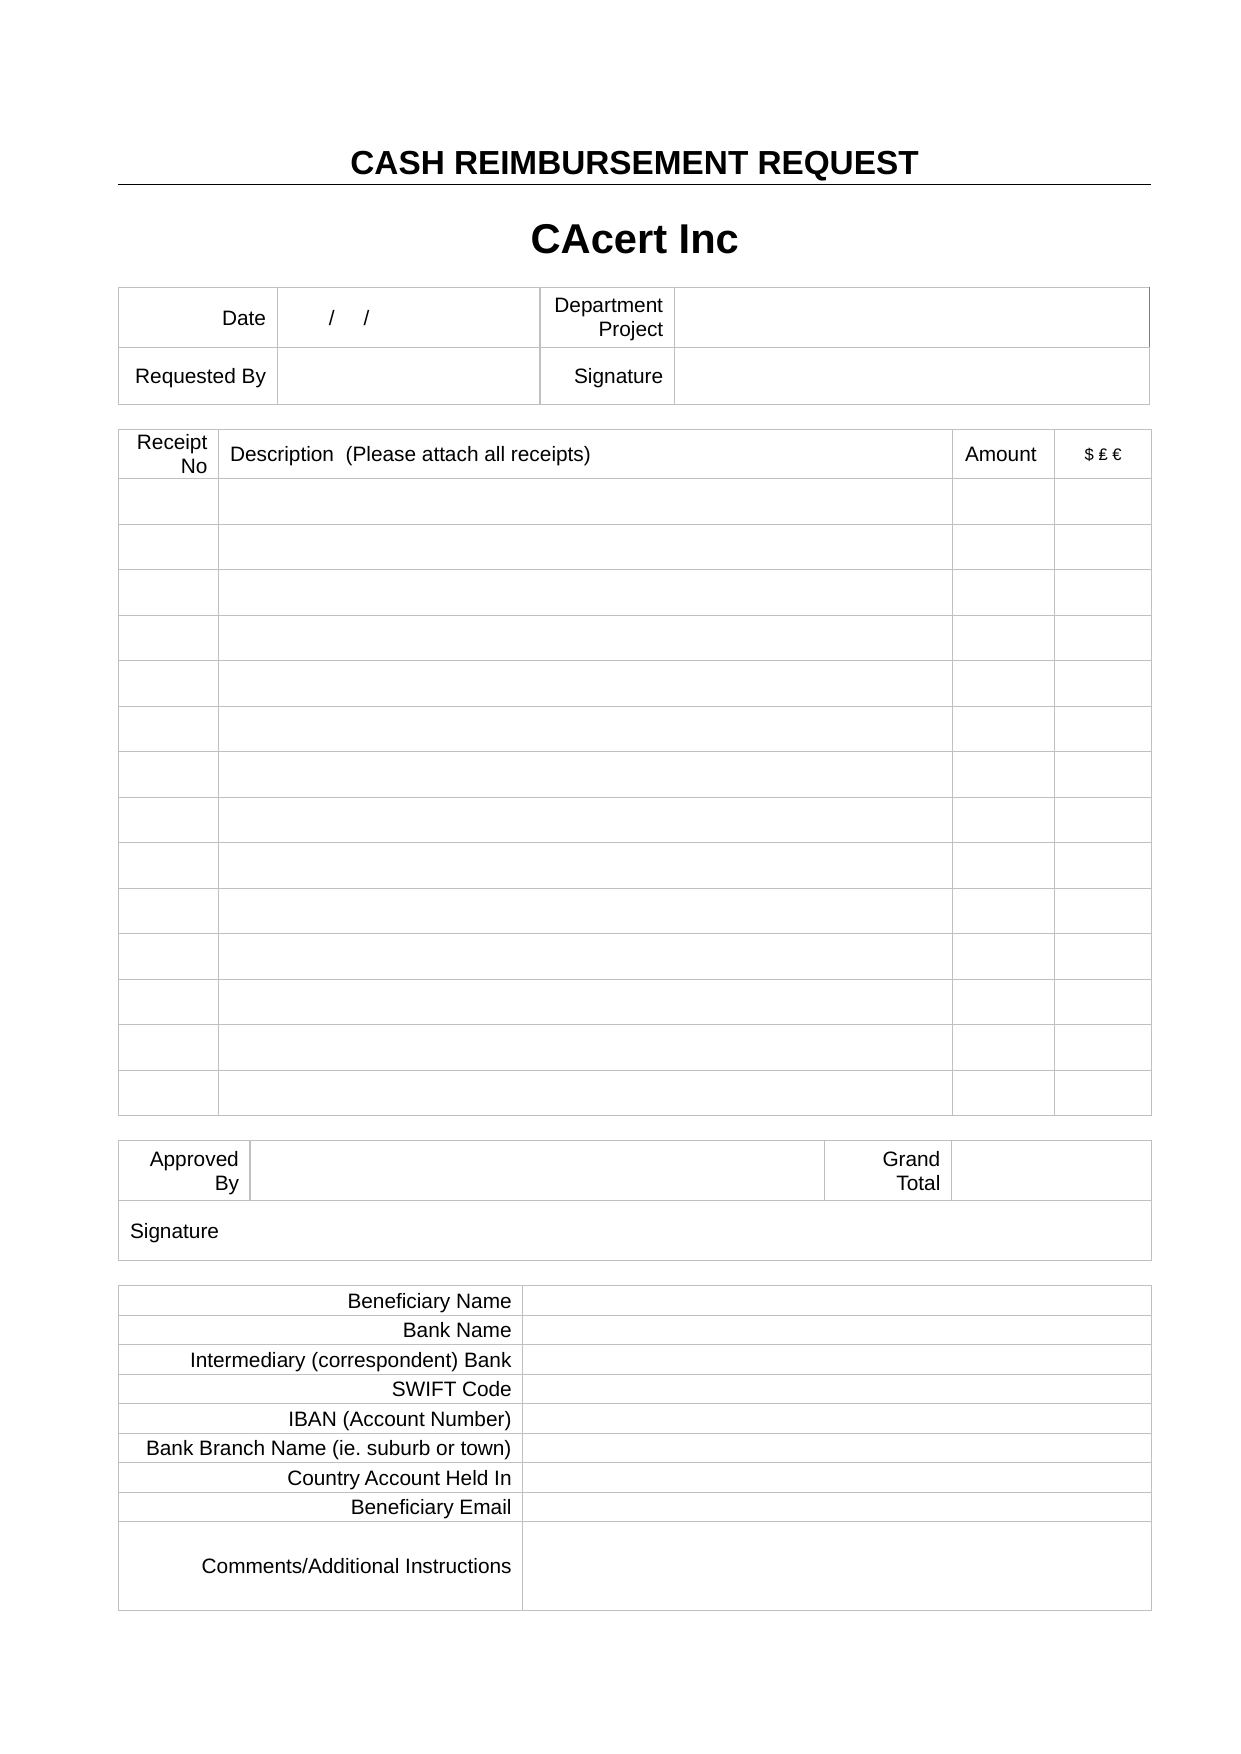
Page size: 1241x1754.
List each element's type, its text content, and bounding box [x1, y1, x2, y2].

table_cell [219, 934, 952, 979]
table_cell [523, 1316, 1151, 1344]
table_cell Country Account Held In [119, 1463, 522, 1492]
table_header Description (Please attach all receipts) [219, 430, 952, 478]
table_cell [523, 1345, 1151, 1374]
table_cell [219, 616, 952, 660]
table_cell [1055, 980, 1151, 1024]
table_cell Signature [541, 348, 674, 404]
table_cell Bank Name [119, 1316, 522, 1344]
table_cell [1055, 752, 1151, 797]
table_cell [119, 661, 218, 706]
table_cell [953, 616, 1054, 660]
table_cell [219, 525, 952, 569]
table_header [523, 1286, 1151, 1315]
table_header Approved By [119, 1141, 249, 1200]
table_cell Comments/Additional Instructions [119, 1522, 522, 1609]
table_cell [278, 348, 539, 404]
table_cell [219, 798, 952, 842]
table_cell [523, 1434, 1151, 1462]
table_header $ ₤ € [1055, 430, 1151, 478]
table_cell [1055, 889, 1151, 933]
table_cell [219, 980, 952, 1024]
table_cell [953, 570, 1054, 614]
table_cell [219, 661, 952, 706]
table_cell [219, 843, 952, 888]
table_cell [953, 752, 1054, 797]
table_cell [1055, 661, 1151, 706]
table_header [952, 1141, 1151, 1200]
table_cell Requested By [119, 348, 277, 404]
table_cell [119, 889, 218, 933]
table_header Grand Total [825, 1141, 951, 1200]
table_cell Beneficiary Email [119, 1493, 522, 1521]
table_cell [523, 1463, 1151, 1492]
table_cell [1055, 1025, 1151, 1070]
table_cell [119, 1025, 218, 1070]
table_header / / [278, 288, 539, 347]
table_cell [119, 934, 218, 979]
table_header Amount [953, 430, 1054, 478]
table_cell [953, 525, 1054, 569]
subtitle CASH REIMBURSEMENT REQUEST [118, 143, 1151, 184]
table_cell [953, 661, 1054, 706]
table_cell [1055, 934, 1151, 979]
table_cell Bank Branch Name (ie. suburb or town) [119, 1434, 522, 1462]
table_cell [1055, 525, 1151, 569]
table_cell [1055, 843, 1151, 888]
table_cell [219, 889, 952, 933]
table_cell [953, 843, 1054, 888]
table_cell [119, 707, 218, 751]
table_cell [675, 348, 1149, 404]
table_cell [953, 934, 1054, 979]
table_cell [119, 843, 218, 888]
table_cell [219, 1071, 952, 1115]
table_cell [953, 1025, 1054, 1070]
table_cell [119, 616, 218, 660]
table_cell [953, 980, 1054, 1024]
table_cell [1055, 570, 1151, 614]
table_cell [119, 798, 218, 842]
table_header [251, 1141, 824, 1200]
table_cell [1055, 798, 1151, 842]
table_cell [119, 752, 218, 797]
table_cell [523, 1375, 1151, 1403]
table_cell [1055, 707, 1151, 751]
table_cell Signature [119, 1201, 1151, 1260]
table_cell [953, 798, 1054, 842]
table_cell [119, 980, 218, 1024]
table_cell [119, 479, 218, 523]
table_cell [119, 570, 218, 614]
table_cell [219, 1025, 952, 1070]
table_cell [523, 1522, 1151, 1609]
table_cell [119, 525, 218, 569]
table_cell [219, 570, 952, 614]
table_cell [1055, 1071, 1151, 1115]
table_cell [219, 479, 952, 523]
table_cell IBAN (Account Number) [119, 1404, 522, 1433]
table_header Date [119, 288, 277, 347]
table_header [675, 288, 1149, 347]
table_cell [523, 1493, 1151, 1521]
table_cell [953, 889, 1054, 933]
table_cell [119, 1071, 218, 1115]
table_cell SWIFT Code [119, 1375, 522, 1403]
table_cell [1055, 479, 1151, 523]
table_cell [523, 1404, 1151, 1433]
table_header Receipt No [119, 430, 218, 478]
table_cell [219, 707, 952, 751]
table_cell [1055, 616, 1151, 660]
text CAcert Inc [118, 215, 1151, 263]
table_cell [219, 752, 952, 797]
table_header Department Project [541, 288, 674, 347]
table_cell [953, 1071, 1054, 1115]
table_cell [953, 707, 1054, 751]
table_cell Intermediary (correspondent) Bank [119, 1345, 522, 1374]
table_header Beneficiary Name [119, 1286, 522, 1315]
table_cell [953, 479, 1054, 523]
